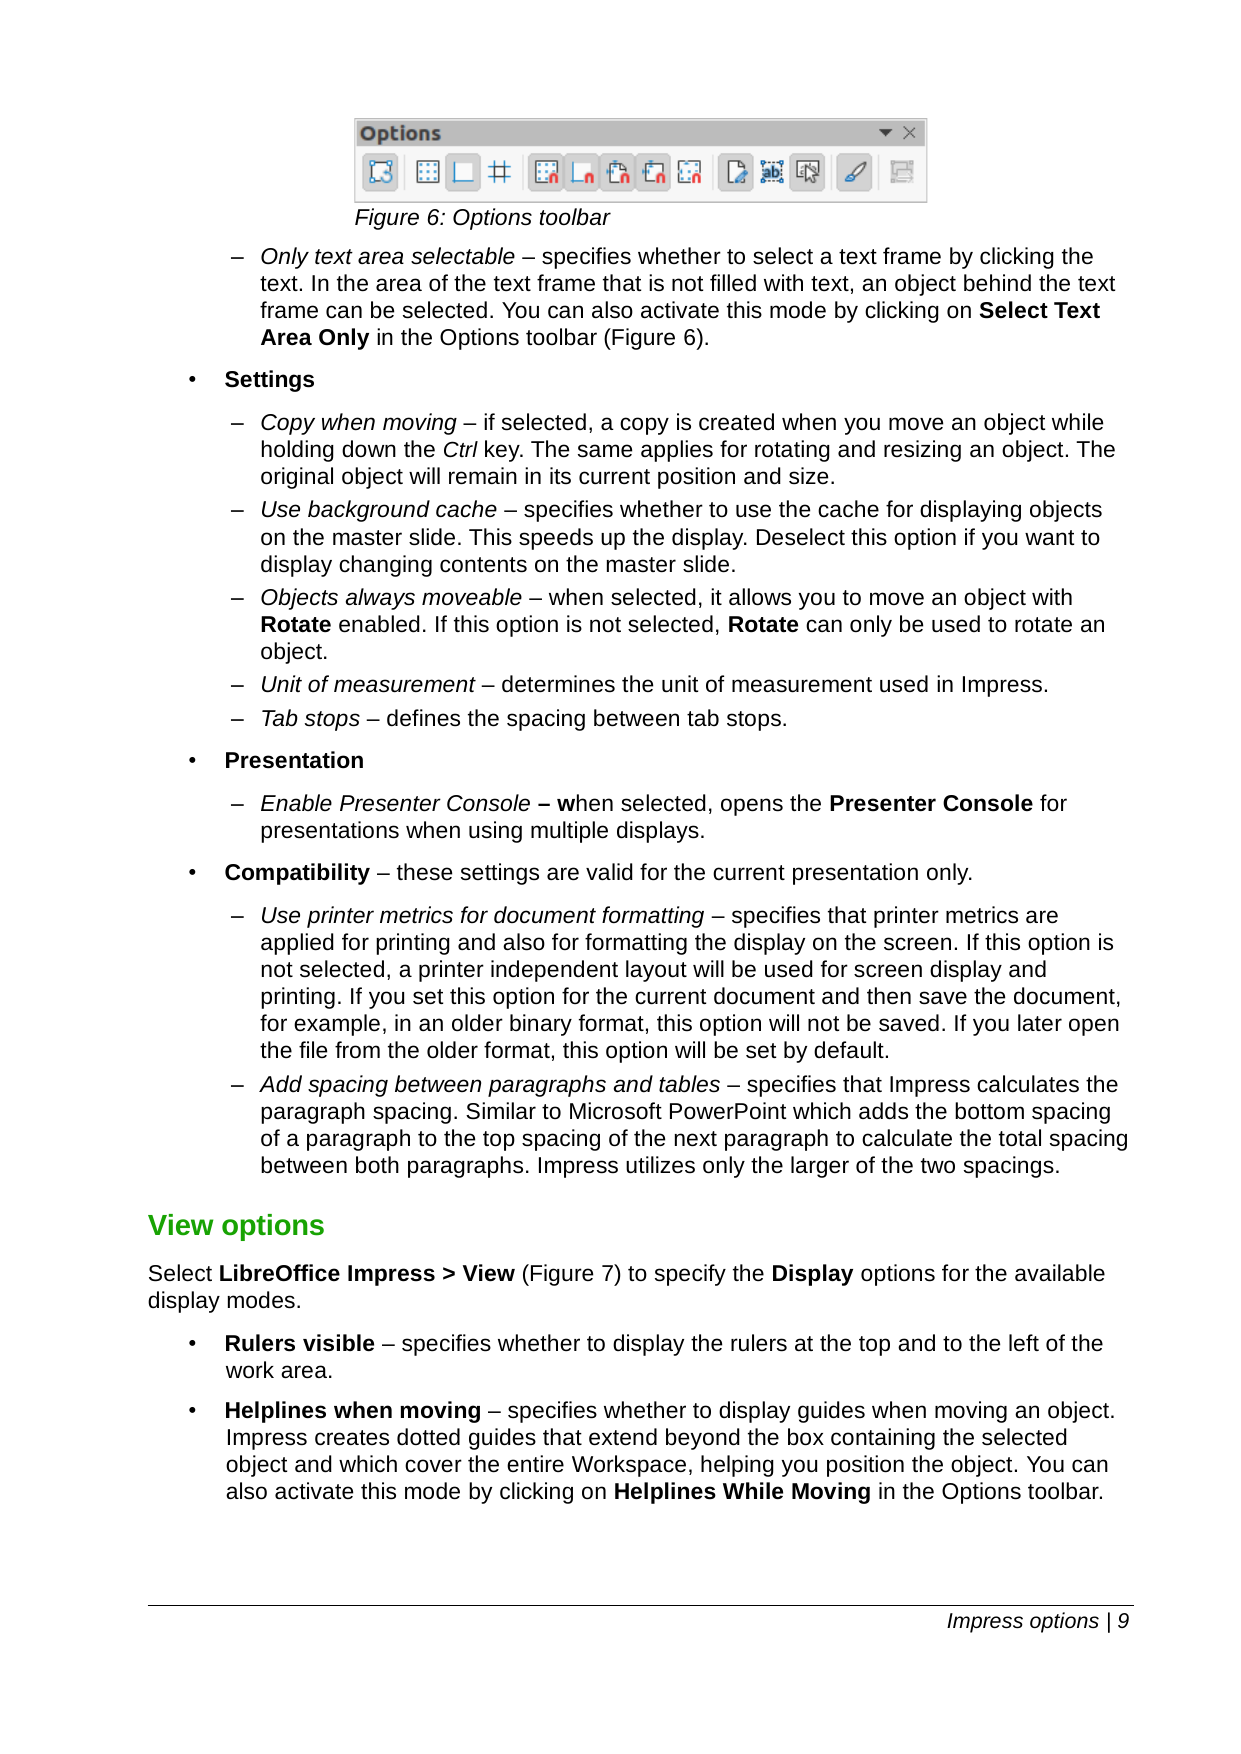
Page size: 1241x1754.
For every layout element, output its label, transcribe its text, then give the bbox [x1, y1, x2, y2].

list Presentation [185, 744, 1134, 777]
subtitle View options [148, 1207, 1134, 1241]
list Tab stops – defines the spacing between tab stops. [231, 704, 1134, 731]
list Helplines when moving – specifies whether to display guides when moving an object. Impress creates dotted guides that extend beyond the box containing the selected object and which cover the entire Workspace, helping you position the object. You can also activate this mode by clicking on Helplines While Moving in the Options toolbar. [185, 1393, 1134, 1507]
picture [354, 118, 928, 203]
list Rulers visible – specifies whether to display the rulers at the top and to the left of the work area. [185, 1326, 1134, 1383]
list Add spacing between paragraphs and tables – specifies that Impress calculates the paragraph spacing. Similar to Microsoft PowerPoint which adds the bottom spacing of a paragraph to the top spacing of the next paragraph to calculate the total spacing between both paragraphs. Impress utilizes only the larger of the two spacings. [231, 1070, 1134, 1178]
list Compatibility – these settings are valid for the current presentation only. [185, 856, 1134, 889]
text Figure 6: Options toolbar [354, 203, 927, 230]
text Select LibreOffice Impress > View (Figure 7) to specify the Display options for the available display modes. [148, 1260, 1134, 1314]
list Settings [185, 363, 1134, 396]
list Enable Presenter Console – when selected, opens the Presenter Console for presentations when using multiple displays. [231, 789, 1134, 843]
list Only text area selectable – specifies whether to select a text frame by clicking the text. In the area of the text frame that is not filled with text, an object behind the text frame can be selected. You can also activate this mode by clicking on Select Text Area Only in the Options toolbar (Figure 6). [231, 242, 1134, 350]
list Unit of measurement – determines the unit of measurement used in Impress. [231, 671, 1134, 698]
list Use background cache – specifies whether to use the cache for displaying objects on the master slide. This speeds up the display. Deselect this option if you want to display changing contents on the master slide. [231, 496, 1134, 577]
list Copy when moving – if selected, a copy is created when you move an object while holding down the Ctrl key. The same applies for rotating and resizing an object. The original object will remain in its current position and size. [231, 408, 1134, 489]
list Objects always moveable – when selected, it allows you to move an object with Rotate enabled. If this option is not selected, Rotate can only be used to rotate an object. [231, 583, 1134, 664]
list Use printer metrics for document formatting – specifies that printer metrics are applied for printing and also for formatting the display on the screen. If this option is not selected, a printer independent layout will be used for screen display and printing. If you set this option for the current document and then save the document, for example, in an older binary format, this option will not be saved. If you later open the file from the older format, this option will be set by default. [231, 901, 1134, 1064]
